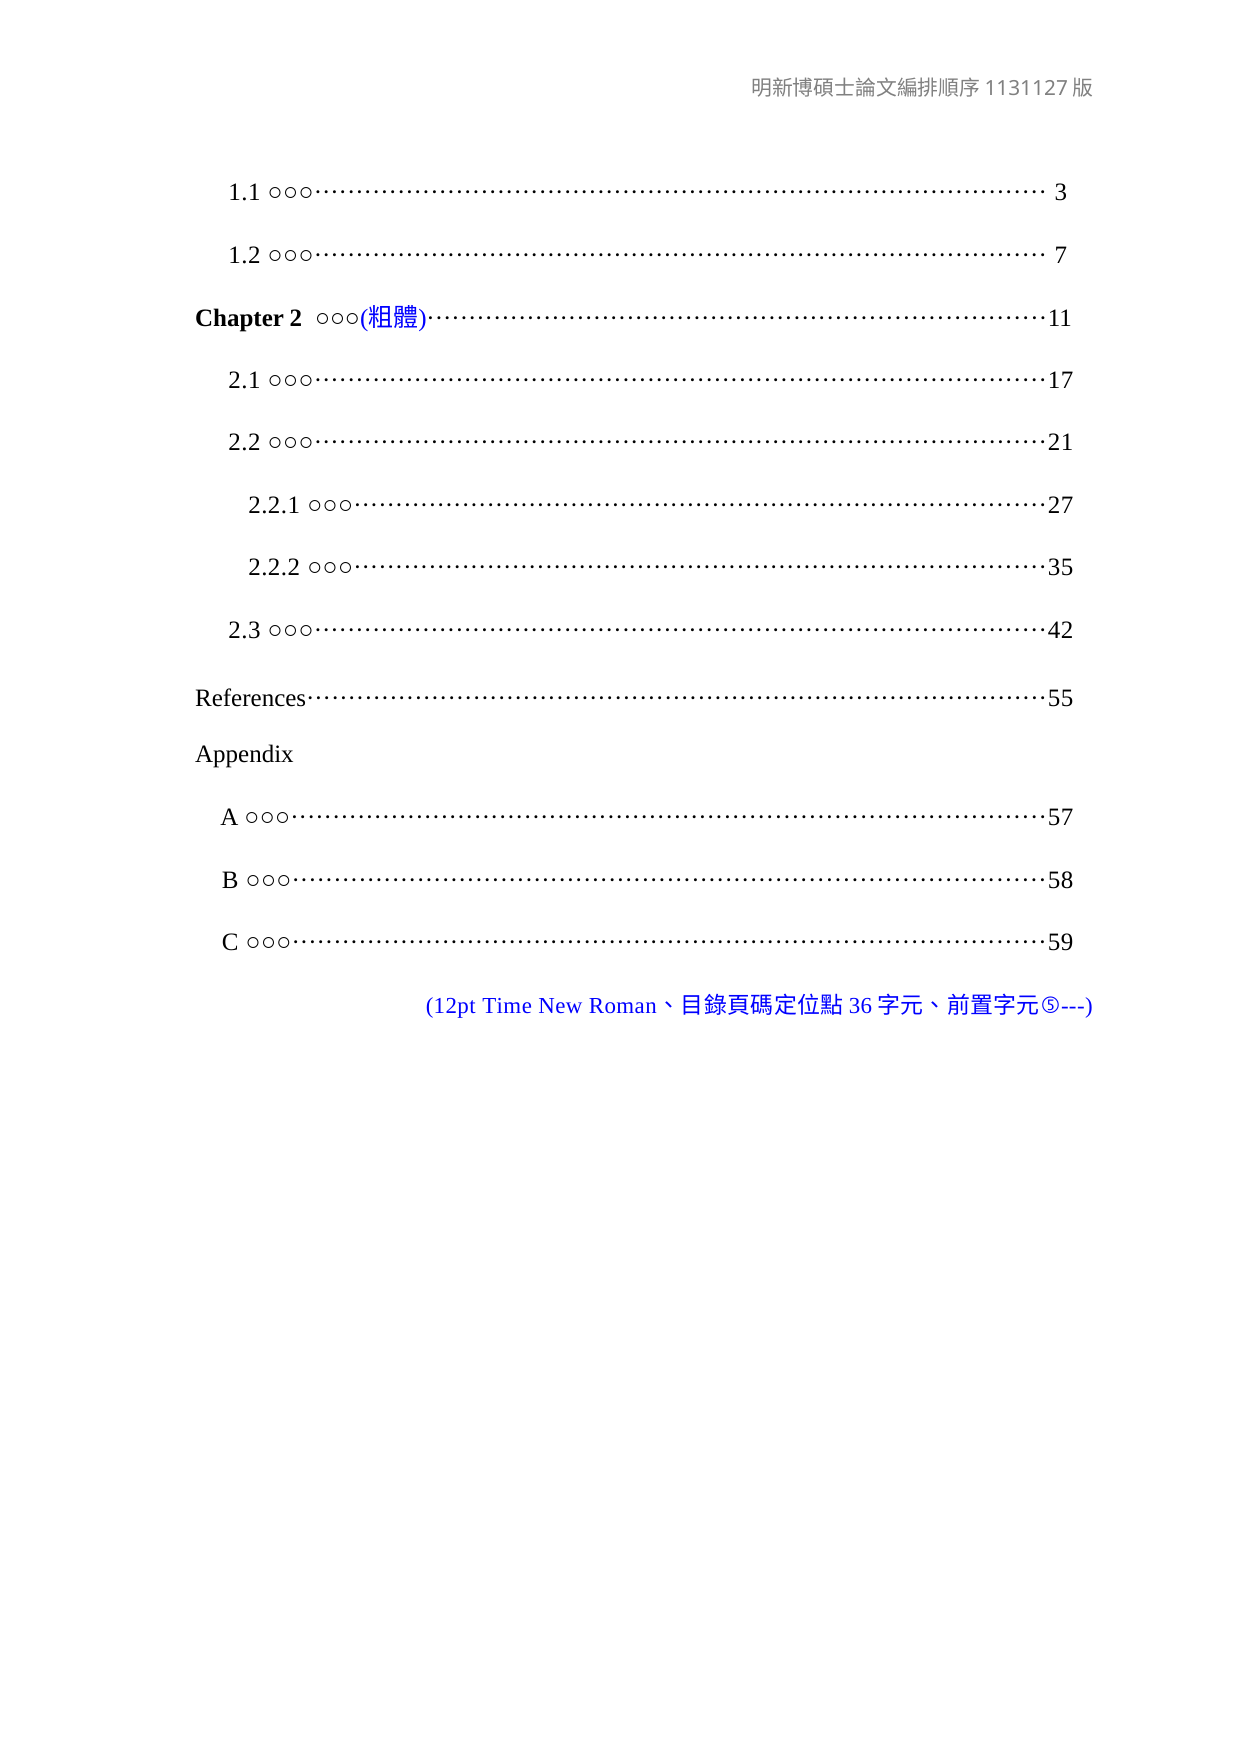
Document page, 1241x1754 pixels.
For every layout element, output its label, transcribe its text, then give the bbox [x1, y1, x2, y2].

text C ○○○ 59 [148, 899, 1092, 962]
text (12pt Time New Roman、目錄頁碼定位點36字元、前置字元---) [148, 962, 1092, 1024]
text B ○○○ 58 [148, 837, 1092, 899]
text Appendix [148, 712, 1092, 774]
text Chapter 2 ○○○(粗體) 11 [148, 274, 1092, 337]
text 2.2 ○○○ 21 [148, 399, 1092, 462]
text References 55 [148, 649, 1092, 712]
text 1.1 ○○○ 3 [148, 149, 1092, 212]
text 2.3 ○○○ 42 [148, 587, 1092, 649]
text 2.1 ○○○ 17 [148, 337, 1092, 399]
text 2.2.1 ○○○ 27 [148, 462, 1092, 524]
text 2.2.2 ○○○ 35 [148, 524, 1092, 587]
text A ○○○ 57 [148, 774, 1092, 837]
text 1.2 ○○○ 7 [148, 212, 1092, 274]
